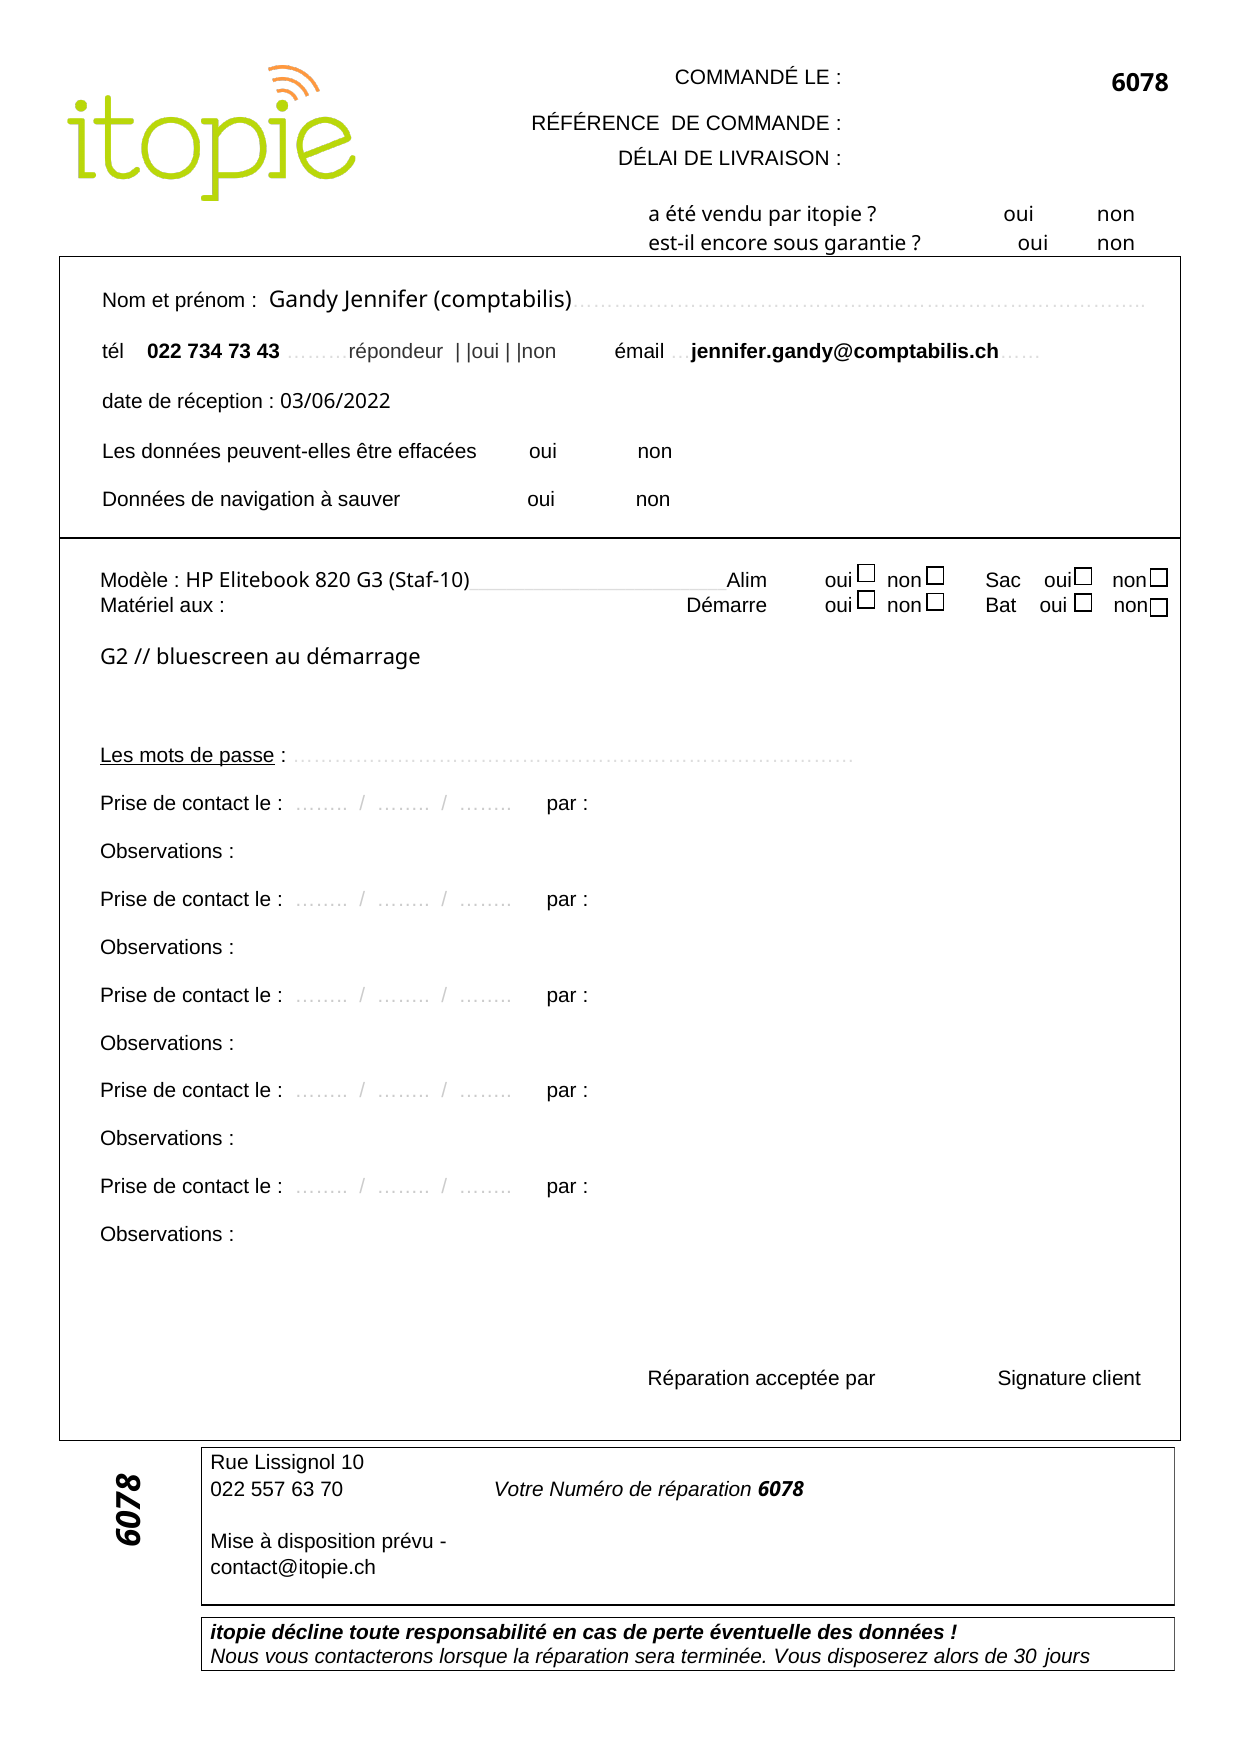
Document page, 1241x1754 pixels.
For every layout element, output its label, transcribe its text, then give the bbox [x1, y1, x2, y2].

text Les mots de passe : ……………………………………………………………………… [60, 740, 1180, 767]
text Observations : [60, 931, 1180, 958]
table_cell itopie décline toute responsabilité en cas de perte éventuelle des données ! Nous vous contacterons lorsque la réparation sera terminée. Vous disposerez alors de 30 jours [195, 1611, 1180, 1677]
table_cell DÉLAI DE LIVRAISON : [490, 140, 847, 175]
text a été vendu par itopie ? oui non [59, 199, 1181, 228]
text Prise de contact le : …….. / …….. / …….. par : [60, 1075, 1180, 1102]
text Modèle : HP Elitebook 820 G3 (Staf-10) Alim oui non Sac oui non [60, 562, 856, 590]
picture [67, 65, 356, 201]
text Réparation acceptée par Signature client [60, 1363, 1180, 1390]
table_cell [847, 140, 1180, 175]
text Données de navigation à sauver oui non [60, 484, 1180, 511]
text Observations : [60, 1123, 1180, 1150]
text Prise de contact le : …….. / …….. / …….. par : [60, 883, 1180, 911]
text Prise de contact le : …….. / …….. / …….. par : [60, 788, 1180, 815]
text tél 022 734 73 43 ………répondeur | |oui | |non émail …jennifer.gandy@comptabilis.ch…… [60, 335, 1180, 362]
text Observations : [60, 836, 1180, 863]
table_header COMMANDÉ LE : [490, 59, 847, 104]
text Modèle : HP Elitebook 820 G3 (Staf-10) Alim oui non Sac oui non [879, 562, 925, 590]
text Matériel aux : Démarre oui non Bat oui non [60, 590, 1180, 617]
table_header 6078 [59, 1441, 195, 1677]
text Modèle : HP Elitebook 820 G3 (Staf-10) Alim oui non Sac oui non [948, 562, 1180, 590]
table_header Rue Lissignol 10 022 557 63 70 Votre Numéro de réparation 6078 Mise à disposition prévu - contact@itopie.ch [195, 1441, 1180, 1611]
text est-il encore sous garantie ? oui non [59, 228, 1181, 256]
text date de réception : 03/06/2022 [60, 383, 1180, 415]
text Les données peuvent-elles être effacées oui non [60, 436, 1180, 463]
table_header 6078 [847, 59, 1180, 104]
text Nom et prénom : Gandy Jennifer (comptabilis)……………………………………………………………………….. [60, 280, 1180, 314]
text Observations : [60, 1219, 1180, 1246]
text Observations : [60, 1027, 1180, 1054]
table_cell RÉFÉRENCE DE COMMANDE : [490, 105, 847, 140]
text G2 // bluescreen au démarrage [60, 638, 1180, 671]
text Prise de contact le : …….. / …….. / …….. par : [60, 1171, 1180, 1198]
table_cell [847, 105, 1180, 140]
text Prise de contact le : …….. / …….. / …….. par : [60, 979, 1180, 1006]
